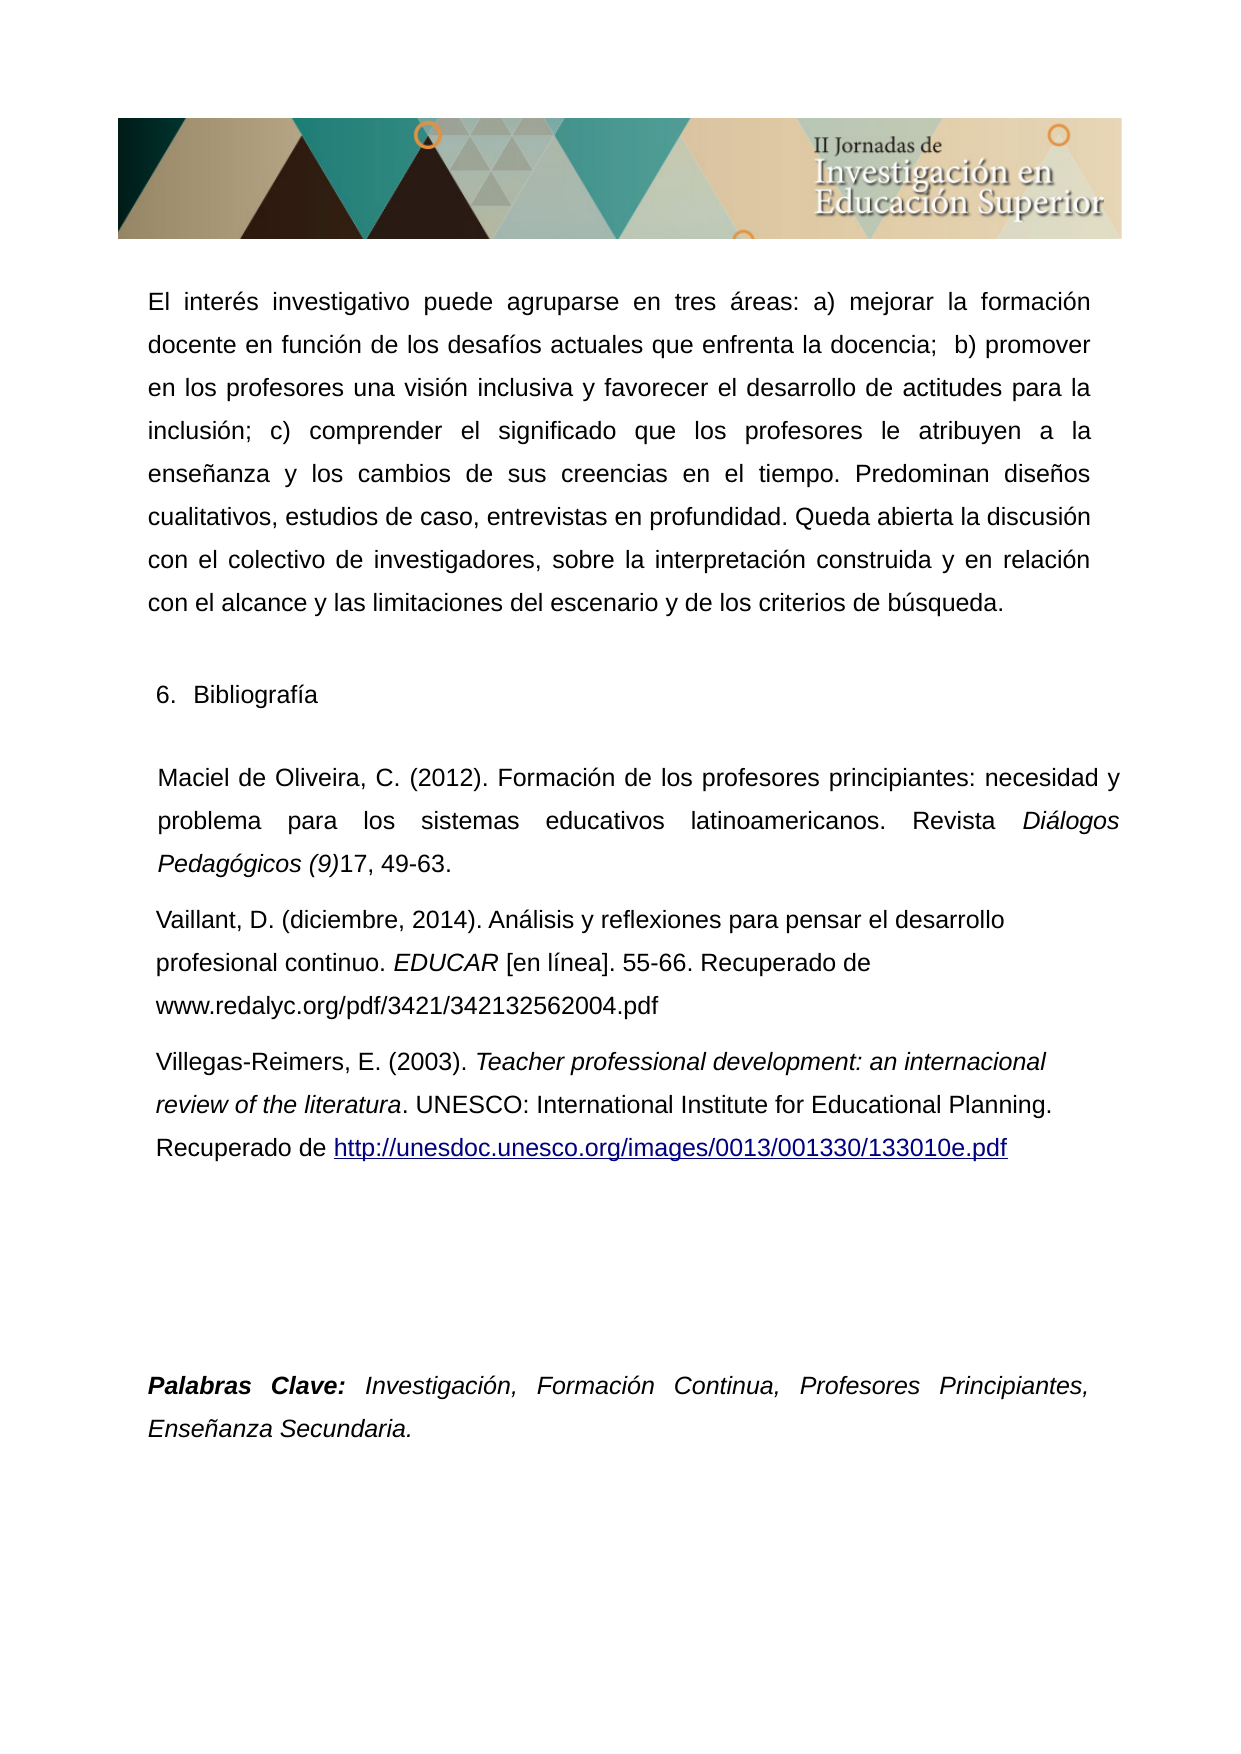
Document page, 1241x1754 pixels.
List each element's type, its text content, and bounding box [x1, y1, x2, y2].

picture [118, 118, 1122, 239]
text Palabras Clave: Investigación, Formación Continua, Profesores Principiantes, Enseñanza Secundaria. [148, 1371, 1092, 1443]
text Maciel de Oliveira, C. (2012). Formación de los profesores principiantes: necesidad y problema para los sistemas educativos latinoamericanos. Revista Diálogos Pedagógicos (9)17, 49-63. [157, 763, 1122, 878]
list Bibliografía [156, 681, 1122, 709]
text Vaillant, D. (diciembre, 2014). Análisis y reflexiones para pensar el desarrollo profesional continuo. EDUCAR [en línea]. 55-66. Recuperado de www.redalyc.org/pdf/3421/342132562004.pdf [156, 905, 1122, 1020]
text Villegas-Reimers, E. (2003). Teacher professional development: an internacional review of the literatura. UNESCO: International Institute for Educational Planning. Recuperado de http://unesdoc.unesco.org/images/0013/001330/133010e.pdf [156, 1047, 1122, 1162]
text El interés investigativo puede agruparse en tres áreas: a) mejorar la formación docente en función de los desafíos actuales que enfrenta la docencia; b) promover en los profesores una visión inclusiva y favorecer el desarrollo de actitudes para la inclusión; c) comprender el significado que los profesores le atribuyen a la enseñanza y los cambios de sus creencias en el tiempo. Predominan diseños cualitativos, estudios de caso, entrevistas en profundidad. Queda abierta la discusión con el colectivo de investigadores, sobre la interpretación construida y en relación con el alcance y las limitaciones del escenario y de los criterios de búsqueda. [148, 287, 1092, 617]
